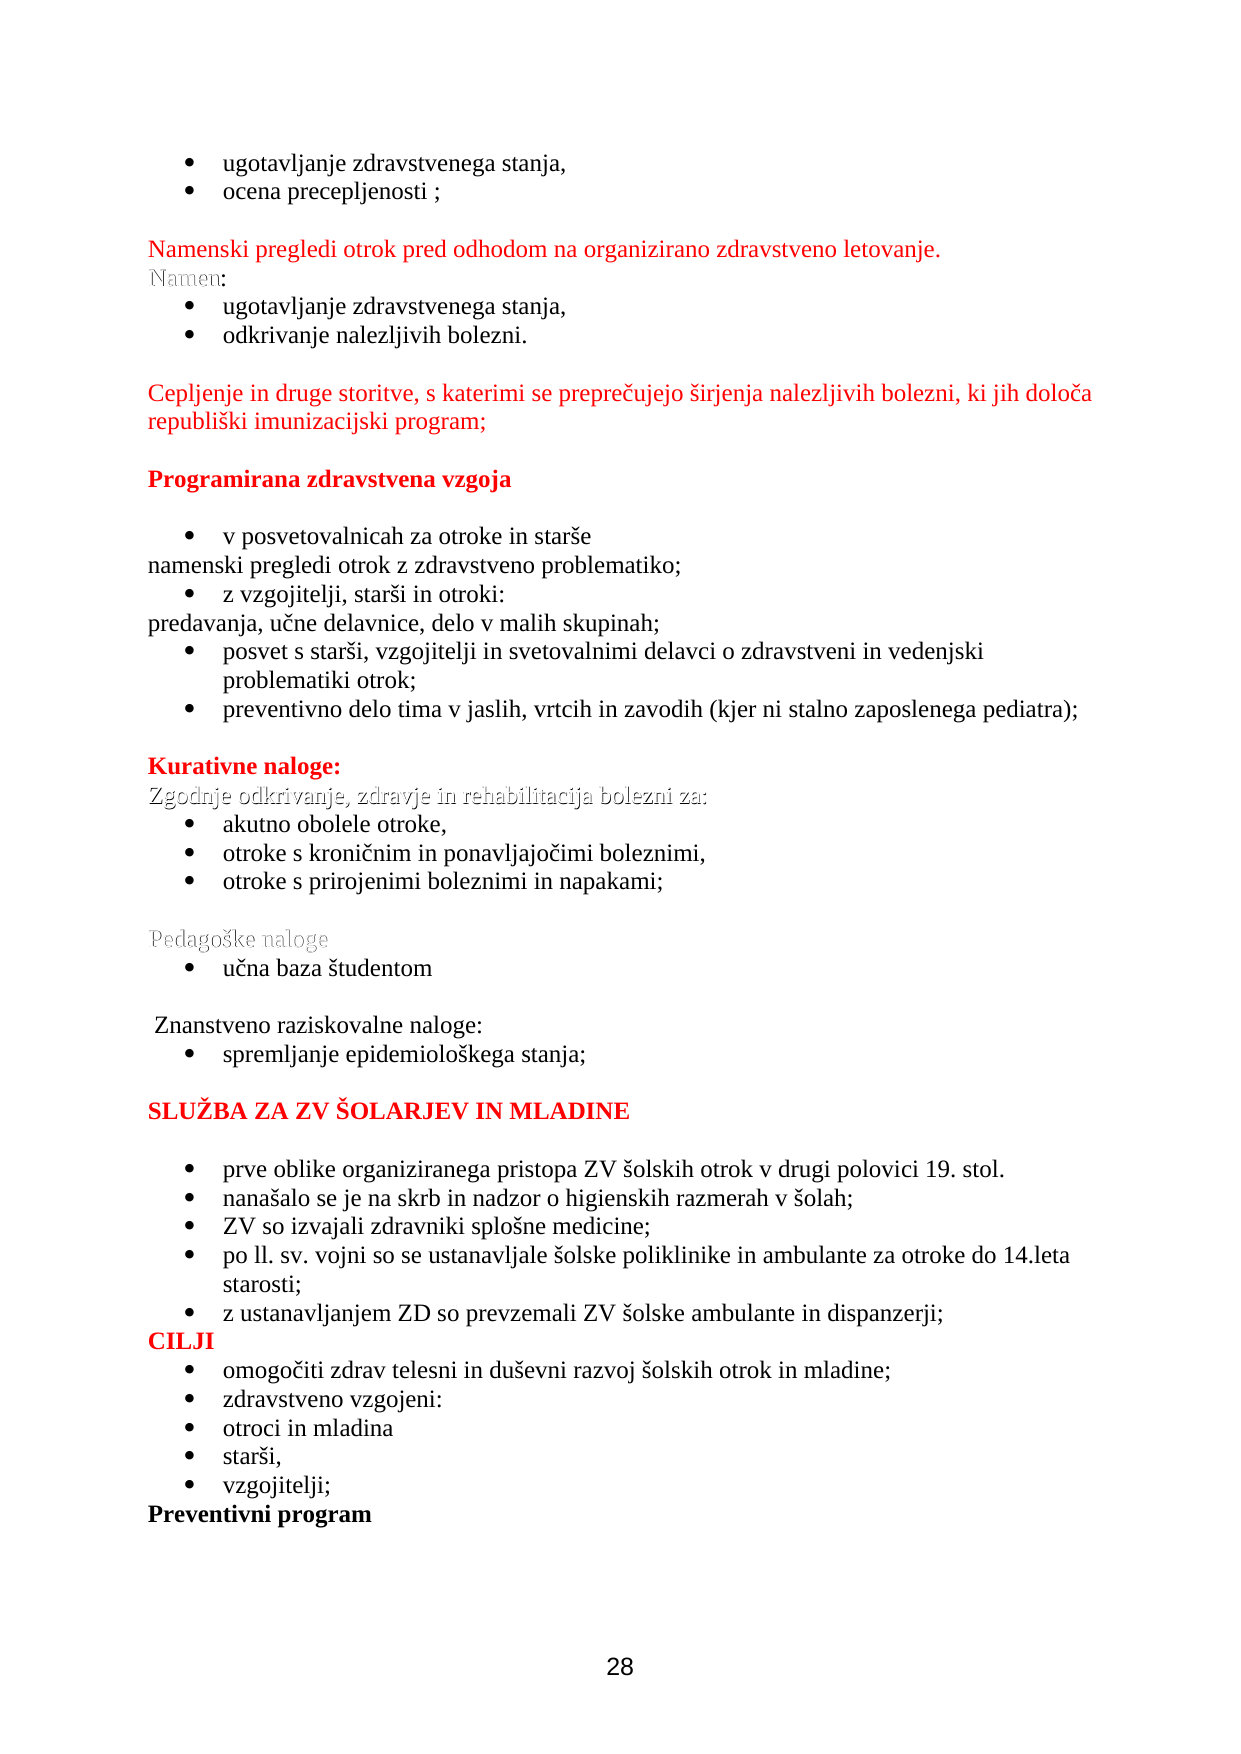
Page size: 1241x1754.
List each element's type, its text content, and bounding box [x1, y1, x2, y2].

text Pedagoške naloge [148, 924, 1092, 953]
list akutno obolele otroke, [185, 809, 1092, 838]
list starši, [185, 1441, 1092, 1470]
text Namen: [148, 263, 1092, 291]
text namenski pregledi otrok z zdravstveno problematiko; [148, 550, 1092, 579]
list omogočiti zdrav telesni in duševni razvoj šolskih otrok in mladine; [185, 1355, 1092, 1384]
text Programirana zdravstvena vzgoja [148, 464, 1092, 493]
text CILJI [148, 1326, 1092, 1355]
list otroke s prirojenimi boleznimi in napakami; [185, 866, 1092, 895]
list preventivno delo tima v jaslih, vrtcih in zavodih (kjer ni stalno zaposlenega pediatra); [185, 694, 1092, 723]
list vzgojitelji; [185, 1470, 1092, 1499]
list ugotavljanje zdravstvenega stanja, [185, 148, 1092, 176]
list v posvetovalnicah za otroke in starše [185, 521, 1092, 550]
text Znanstveno raziskovalne naloge: [148, 1010, 1092, 1039]
text predavanja, učne delavnice, delo v malih skupinah; [148, 608, 1092, 636]
list odkrivanje nalezljivih bolezni. [185, 320, 1092, 349]
text SLUŽBA ZA ZV ŠOLARJEV IN MLADINE [148, 1096, 1092, 1125]
list posvet s starši, vzgojitelji in svetovalnimi delavci o zdravstveni in vedenjski problematiki otrok; [185, 636, 1092, 694]
list z ustanavljanjem ZD so prevzemali ZV šolske ambulante in dispanzerji; [185, 1298, 1092, 1326]
text Kurativne naloge: [148, 751, 1092, 780]
list otroke s kroničnim in ponavljajočimi boleznimi, [185, 838, 1092, 866]
list z vzgojitelji, starši in otroki: [185, 579, 1092, 608]
list po ll. sv. vojni so se ustanavljale šolske poliklinike in ambulante za otroke do 14.leta starosti; [185, 1240, 1092, 1298]
text Namenski pregledi otrok pred odhodom na organizirano zdravstveno letovanje. [148, 234, 1092, 263]
list ZV so izvajali zdravniki splošne medicine; [185, 1211, 1092, 1240]
list spremljanje epidemiološkega stanja; [185, 1039, 1092, 1068]
text Cepljenje in druge storitve, s katerimi se preprečujejo širjenja nalezljivih bolezni, ki jih določa republiški imunizacijski program; [148, 378, 1092, 435]
list otroci in mladina [185, 1413, 1092, 1441]
text Preventivni program [148, 1499, 1092, 1528]
list ugotavljanje zdravstvenega stanja, [185, 291, 1092, 320]
list ocena precepljenosti ; [185, 176, 1092, 205]
text Zgodnje odkrivanje, zdravje in rehabilitacija bolezni za: [148, 780, 1092, 809]
list nanašalo se je na skrb in nadzor o higienskih razmerah v šolah; [185, 1183, 1092, 1211]
list prve oblike organiziranega pristopa ZV šolskih otrok v drugi polovici 19. stol. [185, 1154, 1092, 1183]
list zdravstveno vzgojeni: [185, 1384, 1092, 1413]
list učna baza študentom [185, 953, 1092, 981]
